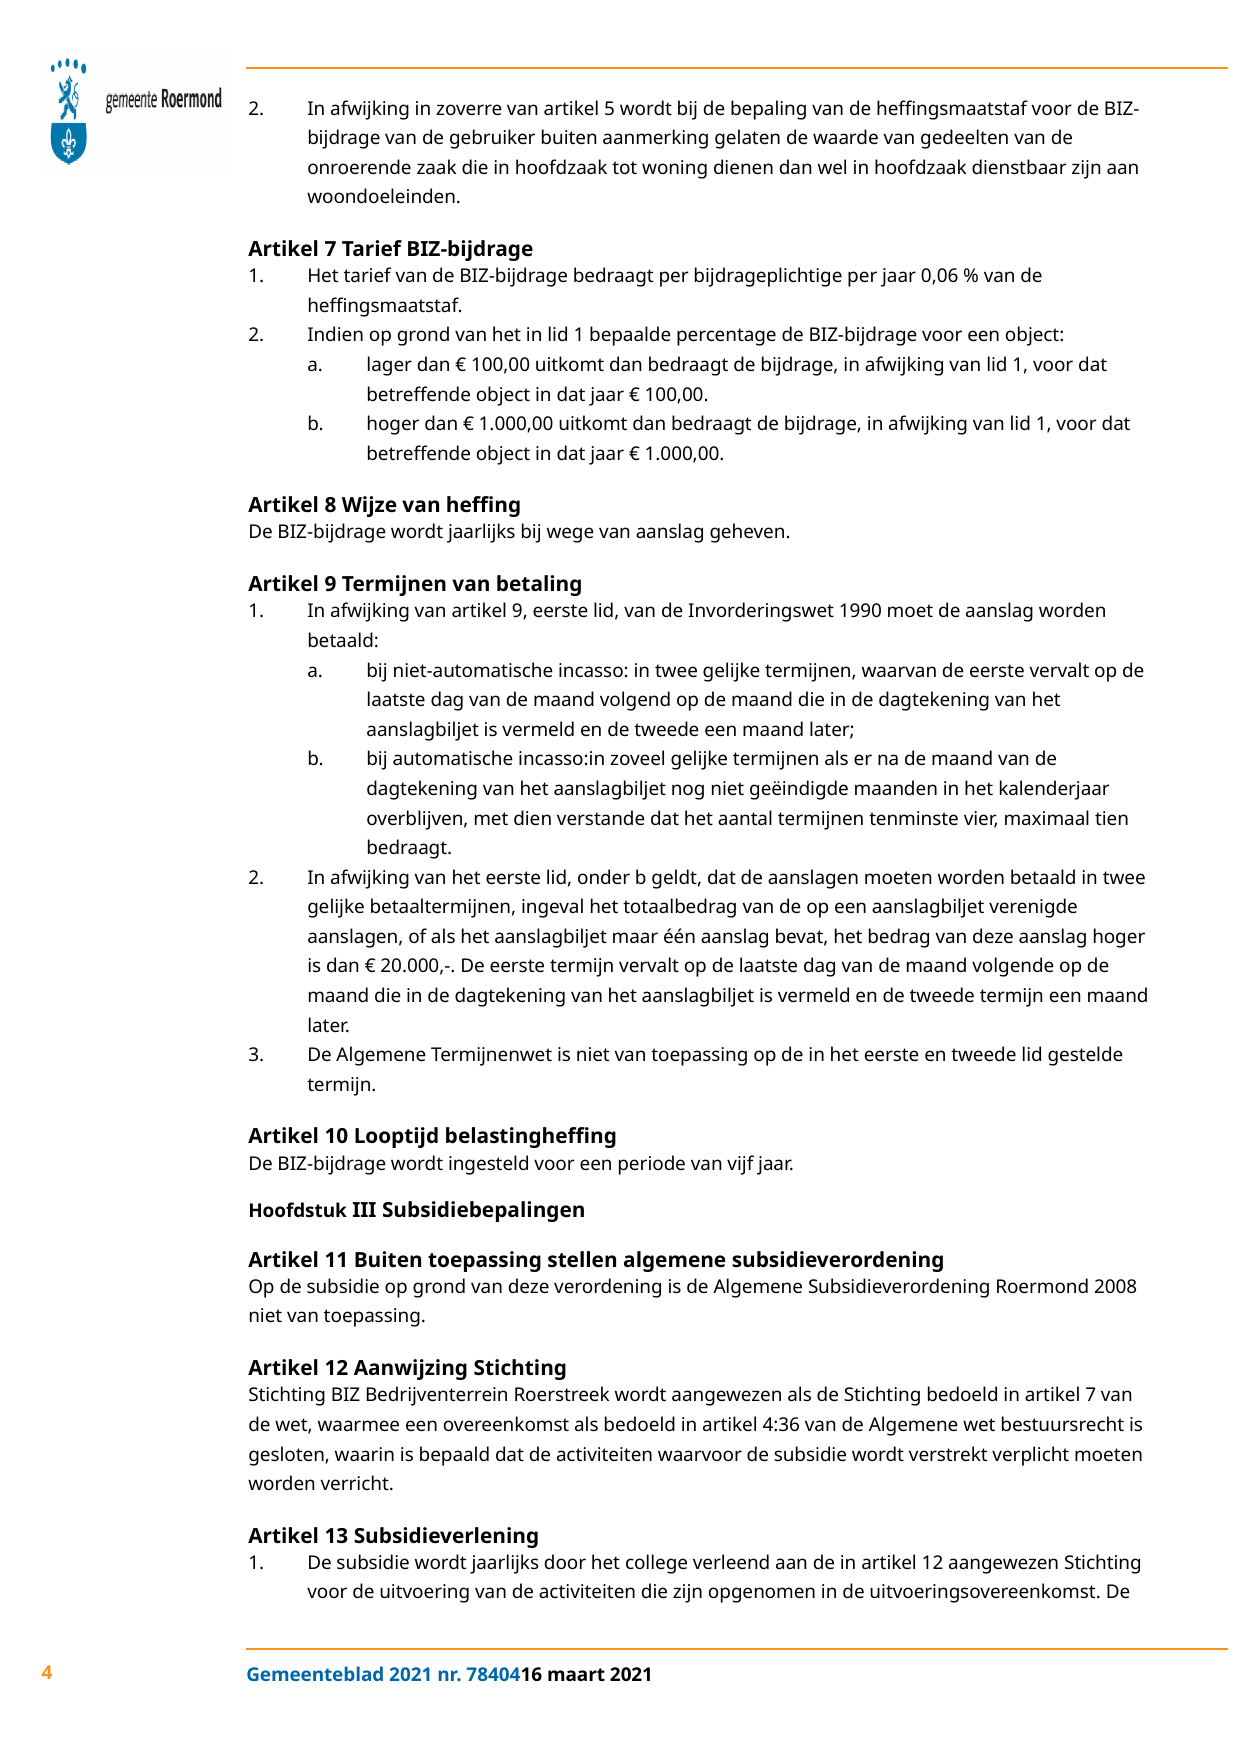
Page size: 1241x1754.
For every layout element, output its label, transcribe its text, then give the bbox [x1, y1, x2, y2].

text Artikel 11 Buiten toepassing stellen algemene subsidieverordening [248, 1245, 1152, 1273]
text De BIZ-bijdrage wordt ingesteld voor een periode van vijf jaar. [248, 1150, 1152, 1176]
list bij niet-automatische incasso: in twee gelijke termijnen, waarvan de eerste vervalt op de laatste dag van de maand volgend op de maand die in de dagtekening van het aanslagbiljet is vermeld en de tweede een maand later; [307, 657, 1152, 742]
list Het tarief van de BIZ-bijdrage bedraagt per bijdrageplichtige per jaar 0,06 % van de heffingsmaatstaf. [248, 262, 1152, 318]
text Artikel 7 Tarief BIZ-bijdrage [248, 234, 1152, 262]
text Op de subsidie op grond van deze verordening is de Algemene Subsidieverordening Roermond 2008 niet van toepassing. [248, 1273, 1152, 1328]
text Hoofdstuk III Subsidiebepalingen [248, 1195, 1152, 1224]
list In afwijking in zoverre van artikel 5 wordt bij de bepaling van de heffingsmaatstaf voor de BIZ-bijdrage van de gebruiker buiten aanmerking gelaten de waarde van gedeelten van de onroerende zaak die in hoofdzaak tot woning dienen dan wel in hoofdzaak dienstbaar zijn aan woondoeleinden. [248, 95, 1152, 209]
list hoger dan € 1.000,00 uitkomt dan bedraagt de bijdrage, in afwijking van lid 1, voor dat betreffende object in dat jaar € 1.000,00. [307, 410, 1152, 466]
text De BIZ-bijdrage wordt jaarlijks bij wege van aanslag geheven. [248, 519, 1152, 544]
text Artikel 13 Subsidieverlening [248, 1521, 1152, 1549]
list De subsidie wordt jaarlijks door het college verleend aan de in artikel 12 aangewezen Stichting voor de uitvoering van de activiteiten die zijn opgenomen in de uitvoeringsovereenkomst. De [248, 1549, 1152, 1604]
list De Algemene Termijnenwet is niet van toepassing op de in het eerste en tweede lid gestelde termijn. [248, 1041, 1152, 1097]
picture [41, 47, 231, 172]
list Indien op grond van het in lid 1 bepaalde percentage de BIZ-bijdrage voor een object: [248, 322, 1152, 347]
text Artikel 12 Aanwijzing Stichting [248, 1353, 1152, 1382]
text Stichting BIZ Bedrijventerrein Roerstreek wordt aangewezen als de Stichting bedoeld in artikel 7 van de wet, waarmee een overeenkomst als bedoeld in artikel 4:36 van de Algemene wet bestuursrecht is gesloten, waarin is bepaald dat de activiteiten waarvoor de subsidie wordt verstrekt verplicht moeten worden verricht. [248, 1382, 1152, 1496]
list In afwijking van het eerste lid, onder b geldt, dat de aanslagen moeten worden betaald in twee gelijke betaaltermijnen, ingeval het totaalbedrag van de op een aanslagbiljet verenigde aanslagen, of als het aanslagbiljet maar één aanslag bevat, het bedrag van deze aanslag hoger is dan € 20.000,-. De eerste termijn vervalt op de laatste dag van de maand volgende op de maand die in de dagtekening van het aanslagbiljet is vermeld en de tweede termijn een maand later. [248, 864, 1152, 1037]
text Artikel 10 Looptijd belastingheffing [248, 1121, 1152, 1150]
list lager dan € 100,00 uitkomt dan bedraagt de bijdrage, in afwijking van lid 1, voor dat betreffende object in dat jaar € 100,00. [307, 351, 1152, 406]
list bij automatische incasso:in zoveel gelijke termijnen als er na de maand van de dagtekening van het aanslagbiljet nog niet geëindigde maanden in het kalenderjaar overblijven, met dien verstande dat het aantal termijnen tenminste vier, maximaal tien bedraagt. [307, 746, 1152, 860]
list In afwijking van artikel 9, eerste lid, van de Invorderingswet 1990 moet de aanslag worden betaald: [248, 598, 1152, 653]
text Artikel 8 Wijze van heffing [248, 490, 1152, 519]
text Artikel 9 Termijnen van betaling [248, 569, 1152, 598]
